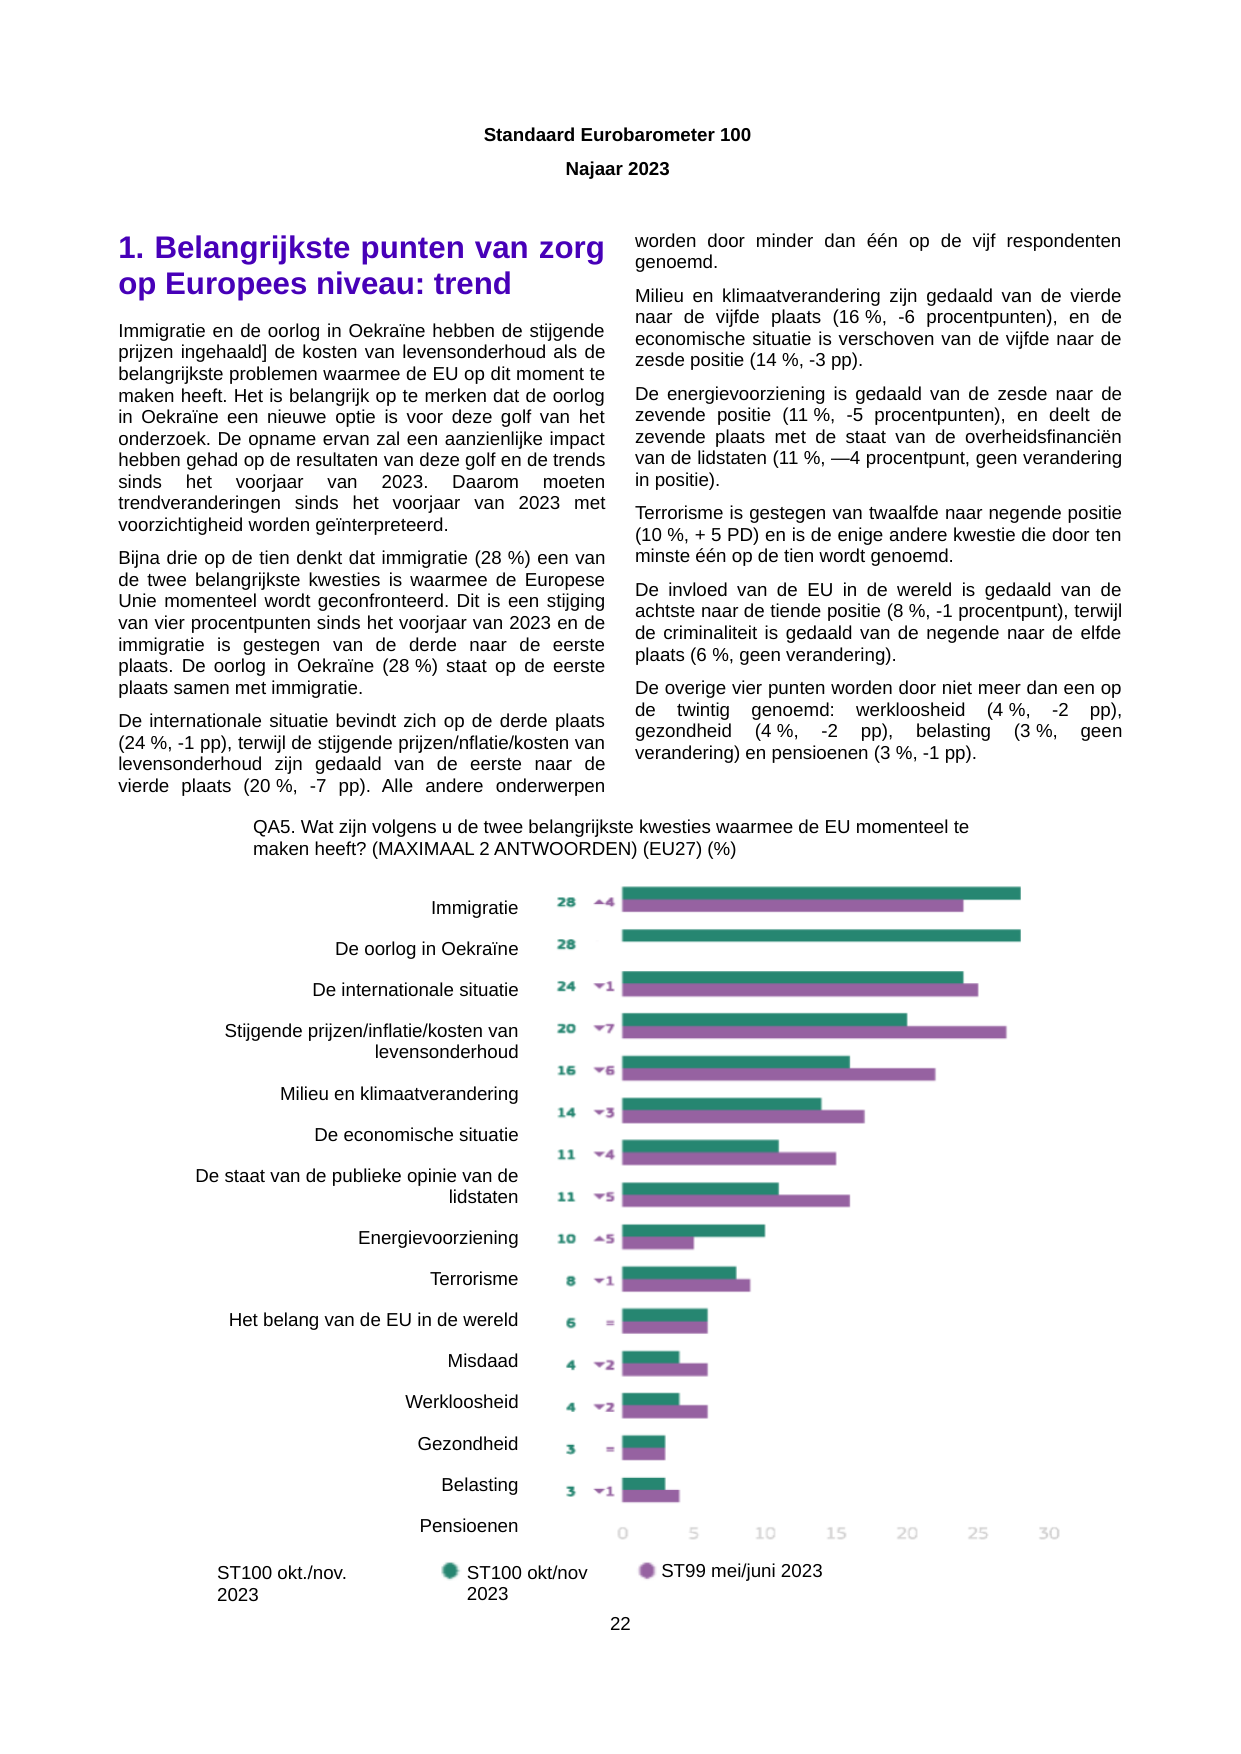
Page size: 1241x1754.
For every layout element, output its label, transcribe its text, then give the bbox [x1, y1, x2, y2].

text worden door minder dan één op de vijf respondenten genoemd. [635, 229, 1122, 272]
text Terrorisme is gestegen van twaalfde naar negende positie (10 %, + 5 PD) en is de enige andere kwestie die door ten minste één op de tien wordt genoemd. [635, 502, 1122, 567]
text Bijna drie op de tien denkt dat immigratie (28 %) een van de twee belangrijkste kwesties is waarmee de Europese Unie momenteel wordt geconfronteerd. Dit is een stijging van vier procentpunten sinds het voorjaar van 2023 en de immigratie is gestegen van de derde naar de eerste plaats. De oorlog in Oekraïne (28 %) staat op de eerste plaats samen met immigratie. [118, 547, 605, 698]
picture [555, 870, 1067, 1545]
text De invloed van de EU in de wereld is gedaald van de achtste naar de tiende positie (8 %, -1 procentpunt), terwijl de criminaliteit is gedaald van de negende naar de elfde plaats (6 %, geen verandering). [635, 579, 1122, 665]
subtitle 1. Belangrijkste punten van zorg op Europees niveau: trend [118, 229, 605, 301]
text Immigratie en de oorlog in Oekraïne hebben de stijgende prijzen ingehaald] de kosten van levensonderhoud als de belangrijkste problemen waarmee de EU op dit moment te maken heeft. Het is belangrijk op te merken dat de oorlog in Oekraïne een nieuwe optie is voor deze golf van het onderzoek. De opname ervan zal een aanzienlijke impact hebben gehad op de resultaten van deze golf en de trends sinds het voorjaar van 2023. Daarom moeten trendveranderingen sinds het voorjaar van 2023 met voorzichtigheid worden geïnterpreteerd. [118, 320, 605, 535]
text De internationale situatie bevindt zich op de derde plaats (24 %, -1 pp), terwijl de stijgende prijzen/nflatie/kosten van levensonderhoud zijn gedaald van de eerste naar de vierde plaats (20 %, -7 pp). Alle andere onderwerpen [118, 710, 605, 796]
text De overige vier punten worden door niet meer dan een op de twintig genoemd: werkloosheid (4 %, -2 pp), gezondheid (4 %, -2 pp), belasting (3 %, geen verandering) en pensioenen (3 %, -1 pp). [635, 677, 1122, 763]
text De energievoorziening is gedaald van de zesde naar de zevende positie (11 %, -5 procentpunten), en deelt de zevende plaats met de staat van de overheidsfinanciën van de lidstaten (11 %, —4 procentpunt, geen verandering in positie). [635, 382, 1122, 490]
text Milieu en klimaatverandering zijn gedaald van de vierde naar de vijfde plaats (16 %, -6 procentpunten), en de economische situatie is verschoven van de vijfde naar de zesde positie (14 %, -3 pp). [635, 284, 1122, 371]
picture [433, 1556, 666, 1581]
